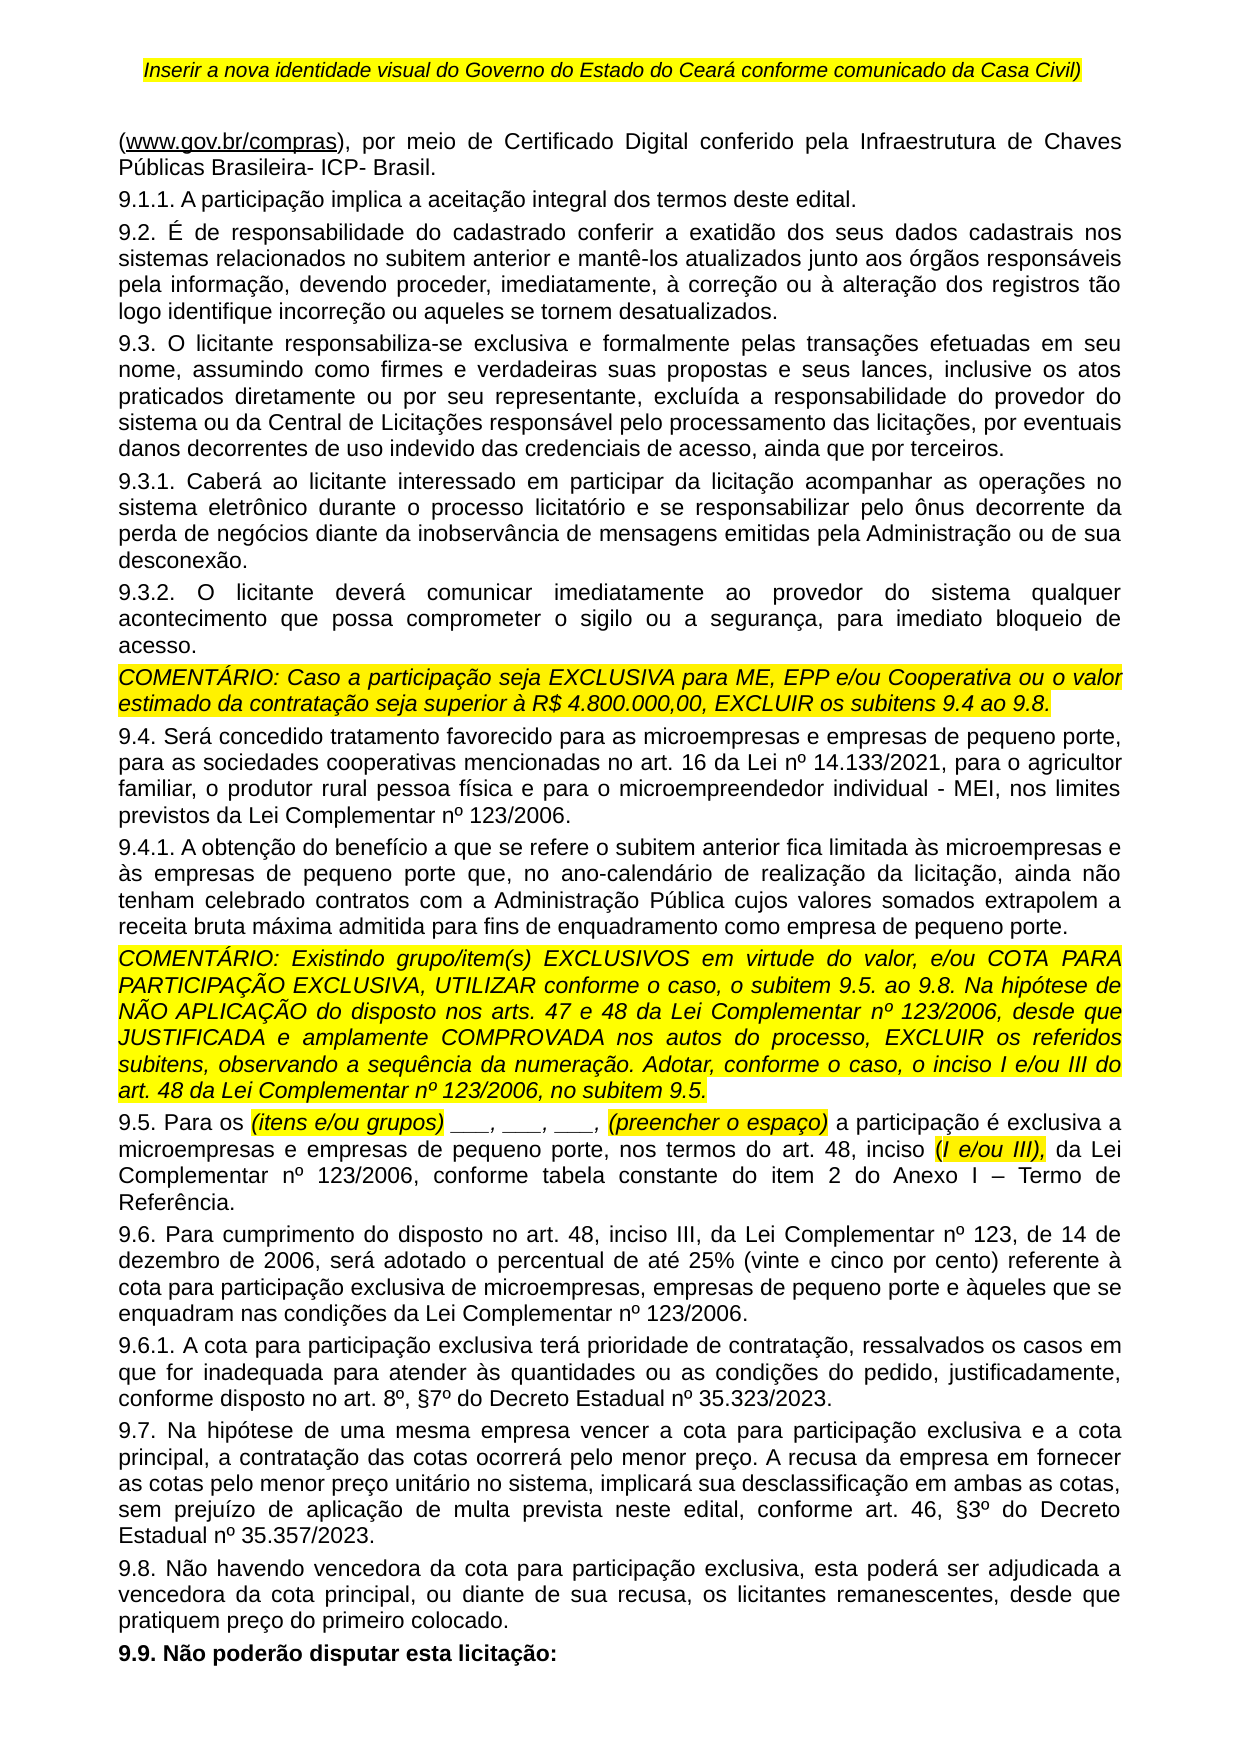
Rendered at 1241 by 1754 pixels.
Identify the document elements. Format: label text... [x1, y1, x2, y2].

text 9.9. Não poderão disputar esta licitação: [118, 1640, 1122, 1666]
text 9.3. O licitante responsabiliza-se exclusiva e formalmente pelas transações efetuadas em seu nome, assumindo como firmes e verdadeiras suas propostas e seus lances, inclusive os atos praticados diretamente ou por seu representante, excluída a responsabilidade do provedor do sistema ou da Central de Licitações responsável pelo processamento das licitações, por eventuais danos decorrentes de uso indevido das credenciais de acesso, ainda que por terceiros. [118, 330, 1122, 462]
text 9.5. Para os (itens e/ou grupos) ___, ___, ___, (preencher o espaço) a participação é exclusiva a microempresas e empresas de pequeno porte, nos termos do art. 48, inciso (I e/ou III), da Lei Complementar nº 123/2006, conforme tabela constante do item 2 do Anexo I – Termo de Referência. [118, 1109, 1122, 1215]
text 9.6.1. A cota para participação exclusiva terá prioridade de contratação, ressalvados os casos em que for inadequada para atender às quantidades ou as condições do pedido, justificadamente, conforme disposto no art. 8º, §7º do Decreto Estadual nº 35.323/2023. [118, 1332, 1122, 1411]
text 9.6. Para cumprimento do disposto no art. 48, inciso III, da Lei Complementar nº 123, de 14 de dezembro de 2006, será adotado o percentual de até 25% (vinte e cinco por cento) referente à cota para participação exclusiva de microempresas, empresas de pequeno porte e àqueles que se enquadram nas condições da Lei Complementar nº 123/2006. [118, 1221, 1122, 1326]
text COMENTÁRIO: Caso a participação seja EXCLUSIVA para ME, EPP e/ou Cooperativa ou o valor estimado da contratação seja superior à R$ 4.800.000,00, EXCLUIR os subitens 9.4 ao 9.8. [118, 664, 1122, 717]
text 9.3.2. O licitante deverá comunicar imediatamente ao provedor do sistema qualquer acontecimento que possa comprometer o sigilo ou a segurança, para imediato bloqueio de acesso. [118, 579, 1122, 658]
text (www.gov.br/compras), por meio de Certificado Digital conferido pela Infraestrutura de Chaves Públicas Brasileira- ICP- Brasil. [118, 128, 1122, 180]
text 9.4. Será concedido tratamento favorecido para as microempresas e empresas de pequeno porte, para as sociedades cooperativas mencionadas no art. 16 da Lei nº 14.133/2021, para o agricultor familiar, o produtor rural pessoa física e para o microempreendedor individual - MEI, nos limites previstos da Lei Complementar nº 123/2006. [118, 723, 1122, 828]
text 9.4.1. A obtenção do benefício a que se refere o subitem anterior fica limitada às microempresas e às empresas de pequeno porte que, no ano-calendário de realização da licitação, ainda não tenham celebrado contratos com a Administração Pública cujos valores somados extrapolem a receita bruta máxima admitida para fins de enquadramento como empresa de pequeno porte. [118, 834, 1122, 939]
text 9.2. É de responsabilidade do cadastrado conferir a exatidão dos seus dados cadastrais nos sistemas relacionados no subitem anterior e mantê-los atualizados junto aos órgãos responsáveis pela informação, devendo proceder, imediatamente, à correção ou à alteração dos registros tão logo identifique incorreção ou aqueles se tornem desatualizados. [118, 218, 1122, 324]
text 9.1.1. A participação implica a aceitação integral dos termos deste edital. [118, 186, 1122, 213]
text 9.8. Não havendo vencedora da cota para participação exclusiva, esta poderá ser adjudicada a vencedora da cota principal, ou diante de sua recusa, os licitantes remanescentes, desde que pratiquem preço do primeiro colocado. [118, 1555, 1122, 1634]
text 9.7. Na hipótese de uma mesma empresa vencer a cota para participação exclusiva e a cota principal, a contratação das cotas ocorrerá pelo menor preço. A recusa da empresa em fornecer as cotas pelo menor preço unitário no sistema, implicará sua desclassificação em ambas as cotas, sem prejuízo de aplicação de multa prevista neste edital, conforme art. 46, §3º do Decreto Estadual nº 35.357/2023. [118, 1417, 1122, 1549]
text COMENTÁRIO: Existindo grupo/item(s) EXCLUSIVOS em virtude do valor, e/ou COTA PARA PARTICIPAÇÃO EXCLUSIVA, UTILIZAR conforme o caso, o subitem 9.5. ao 9.8. Na hipótese de NÃO APLICAÇÃO do disposto nos arts. 47 e 48 da Lei Complementar nº 123/2006, desde que JUSTIFICADA e amplamente COMPROVADA nos autos do processo, EXCLUIR os referidos subitens, observando a sequência da numeração. Adotar, conforme o caso, o inciso I e/ou III do art. 48 da Lei Complementar nº 123/2006, no subitem 9.5. [118, 945, 1122, 1103]
text 9.3.1. Caberá ao licitante interessado em participar da licitação acompanhar as operações no sistema eletrônico durante o processo licitatório e se responsabilizar pelo ônus decorrente da perda de negócios diante da inobservância de mensagens emitidas pela Administração ou de sua desconexão. [118, 468, 1122, 573]
